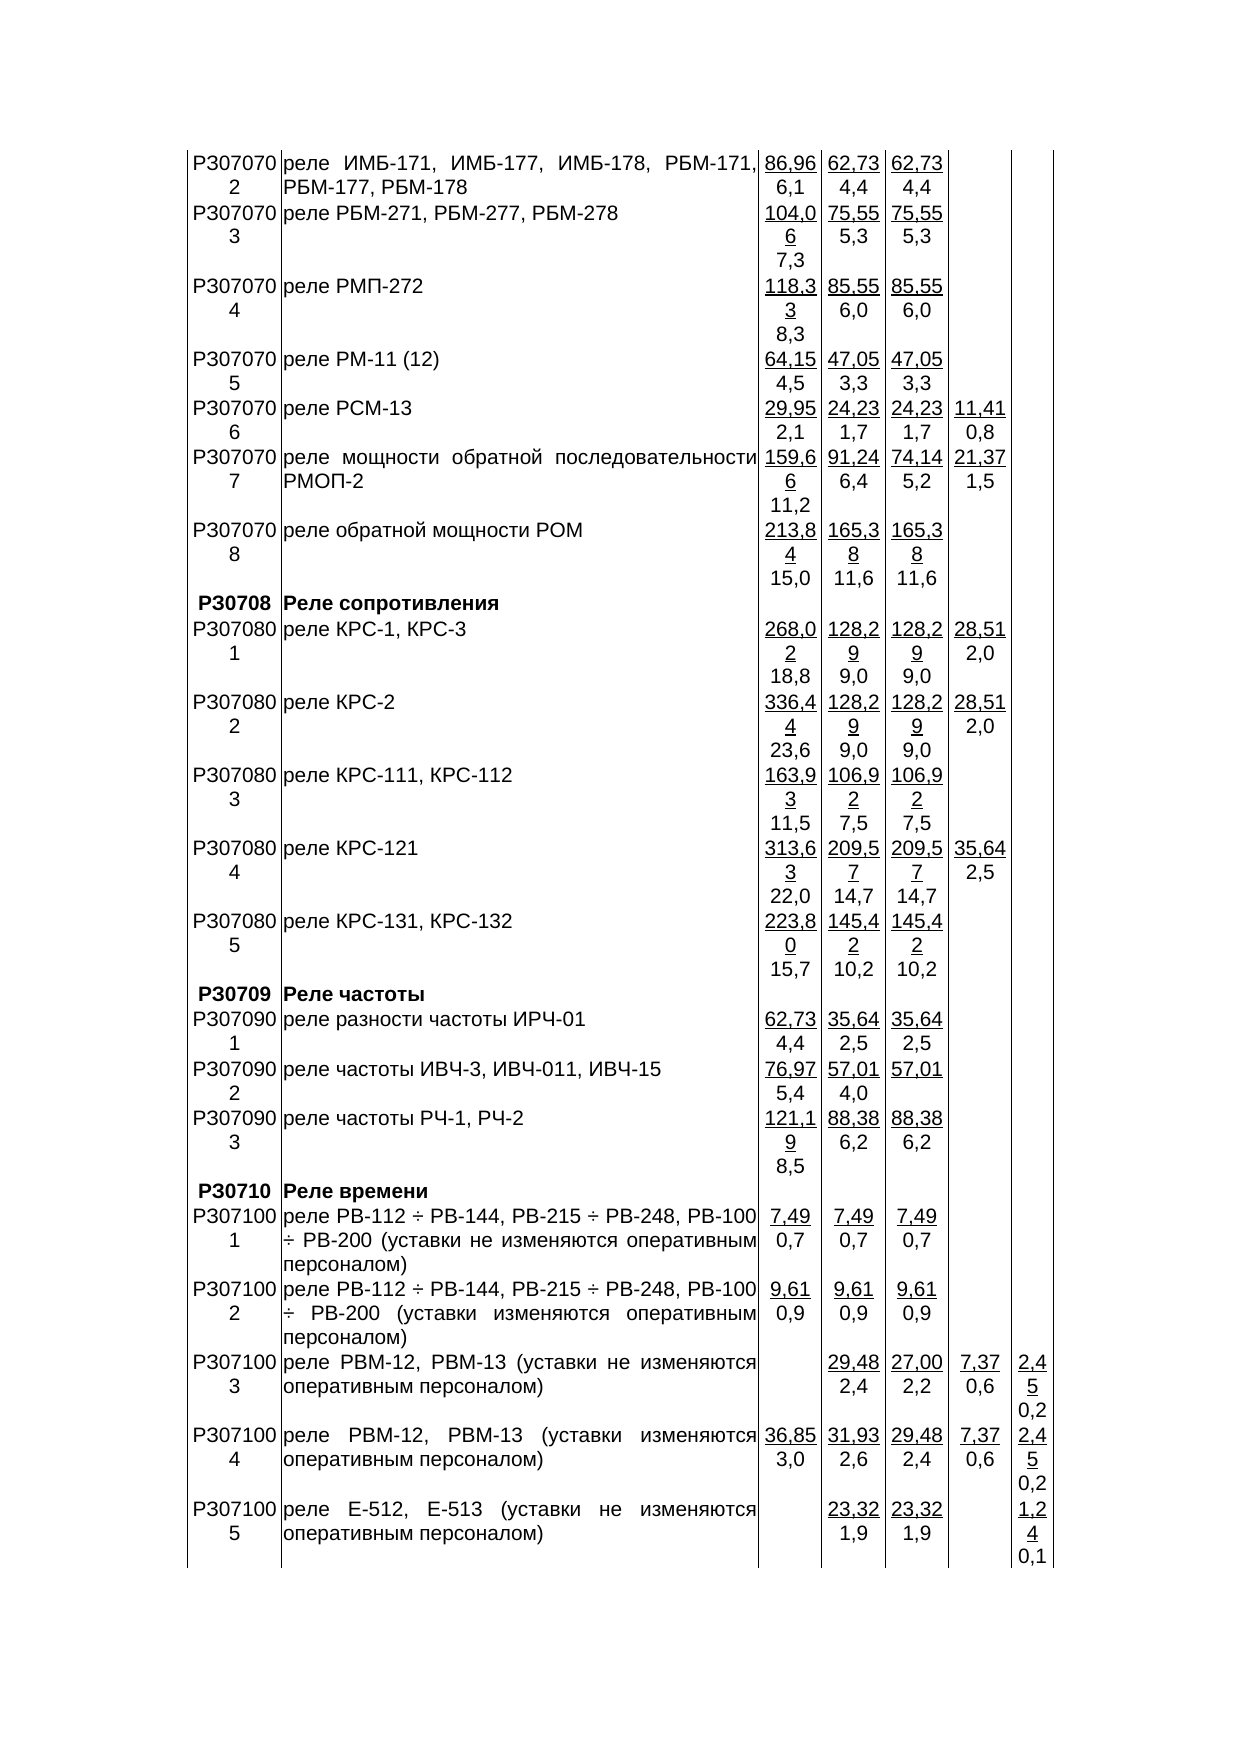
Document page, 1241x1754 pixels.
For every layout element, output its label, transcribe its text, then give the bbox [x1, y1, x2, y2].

table_cell [1012, 1104, 1053, 1177]
table_cell реле частоты РЧ-1, РЧ-2 [282, 1104, 758, 1177]
table_cell [822, 1178, 885, 1203]
table_cell 9,61 0,9 [822, 1276, 885, 1349]
table_cell 75,55 5,3 [886, 199, 948, 272]
table_cell 88,38 6,2 [886, 1104, 948, 1177]
table_cell [1012, 199, 1053, 272]
table_cell [949, 345, 1011, 394]
table_cell [949, 1006, 1011, 1055]
table_cell Реле сопротивления [282, 590, 758, 615]
table_cell [822, 981, 885, 1006]
table_cell 121,19 8,5 [759, 1104, 821, 1177]
table_cell реле КРС-1, КРС-3 [282, 615, 758, 688]
table_cell РЗ0710 [188, 1178, 281, 1203]
table_cell 62,73 4,4 [759, 1006, 821, 1055]
table_cell [949, 1055, 1011, 1104]
table_cell реле РСМ-13 [282, 395, 758, 444]
table_cell РЗ070706 [188, 395, 281, 444]
table_cell РЗ071004 [188, 1422, 281, 1495]
table_cell [759, 1495, 821, 1568]
table_cell реле РВМ-12, РВМ-13 (уставки не изменяются оперативным персоналом) [282, 1349, 758, 1422]
table_cell [1012, 688, 1053, 761]
table_cell 29,48 2,4 [886, 1422, 948, 1495]
table_cell [1012, 150, 1053, 199]
table_cell [949, 908, 1011, 981]
table_cell 31,93 2,6 [822, 1422, 885, 1495]
table_cell реле КРС-2 [282, 688, 758, 761]
table_cell 106,92 7,5 [822, 761, 885, 834]
table_cell [949, 199, 1011, 272]
table_cell [886, 1178, 948, 1203]
table_cell 24,23 1,7 [822, 395, 885, 444]
table_cell РЗ070901 [188, 1006, 281, 1055]
table_cell [949, 1203, 1011, 1276]
table_cell реле ИМБ-171, ИМБ-177, ИМБ-178, РБМ-171, РБМ-177, РБМ-178 [282, 150, 758, 199]
table_cell 118,33 8,3 [759, 272, 821, 345]
table_cell 128,29 9,0 [886, 688, 948, 761]
table_cell реле РВ-112 ÷ РВ-144, РВ-215 ÷ РВ-248, РВ-100 ÷ РВ-200 (уставки изменяются оперативным персоналом) [282, 1276, 758, 1349]
table_cell РЗ071005 [188, 1495, 281, 1568]
table_cell 9,61 0,9 [886, 1276, 948, 1349]
table_cell РЗ070704 [188, 272, 281, 345]
table_cell [1012, 908, 1053, 981]
table_cell РЗ070703 [188, 199, 281, 272]
table_cell [1012, 761, 1053, 834]
table_cell 91,24 6,4 [822, 444, 885, 517]
table_cell реле обратной мощности РОМ [282, 517, 758, 590]
table_cell 1,24 0,1 [1012, 1495, 1053, 1568]
table_cell 29,48 2,4 [822, 1349, 885, 1422]
table_cell 7,37 0,6 [949, 1422, 1011, 1495]
table_cell 88,38 6,2 [822, 1104, 885, 1177]
table_cell 62,73 4,4 [822, 150, 885, 199]
table_cell 165,38 11,6 [822, 517, 885, 590]
table_cell [1012, 1055, 1053, 1104]
table_cell 209,57 14,7 [886, 835, 948, 908]
table_cell [1012, 444, 1053, 517]
table_cell РЗ071001 [188, 1203, 281, 1276]
table_cell Реле времени [282, 1178, 758, 1203]
table_cell [1012, 345, 1053, 394]
table_cell [1012, 272, 1053, 345]
table_cell 57,01 4,0 [822, 1055, 885, 1104]
table_cell РЗ070702 [188, 150, 281, 199]
table_cell 2,45 0,2 [1012, 1349, 1053, 1422]
table_cell реле КРС-131, КРС-132 [282, 908, 758, 981]
table_cell 128,29 9,0 [886, 615, 948, 688]
table_cell 24,23 1,7 [886, 395, 948, 444]
table_cell 7,37 0,6 [949, 1349, 1011, 1422]
table_cell 57,01 [886, 1055, 948, 1104]
table_cell 76,97 5,4 [759, 1055, 821, 1104]
table_cell 28,51 2,0 [949, 688, 1011, 761]
table_cell 163,93 11,5 [759, 761, 821, 834]
table_cell 213,84 15,0 [759, 517, 821, 590]
table_cell 165,38 11,6 [886, 517, 948, 590]
table_cell реле РМП-272 [282, 272, 758, 345]
table_cell [1012, 590, 1053, 615]
table_cell реле КРС-121 [282, 835, 758, 908]
table_cell 21,37 1,5 [949, 444, 1011, 517]
table_cell [1012, 395, 1053, 444]
table_cell [949, 517, 1011, 590]
table_cell 223,80 15,7 [759, 908, 821, 981]
table_cell [949, 272, 1011, 345]
table_cell реле разности частоты ИРЧ-01 [282, 1006, 758, 1055]
table_cell [1012, 835, 1053, 908]
table_cell 74,14 5,2 [886, 444, 948, 517]
table_cell реле КРС-111, КРС-112 [282, 761, 758, 834]
table_cell [949, 761, 1011, 834]
table_cell РЗ070705 [188, 345, 281, 394]
table_cell 62,73 4,4 [886, 150, 948, 199]
table_cell 23,32 1,9 [886, 1495, 948, 1568]
table_cell Реле частоты [282, 981, 758, 1006]
table_cell 9,61 0,9 [759, 1276, 821, 1349]
table_cell РЗ070708 [188, 517, 281, 590]
table_cell РЗ0708 [188, 590, 281, 615]
table_cell [759, 590, 821, 615]
table_cell 36,85 3,0 [759, 1422, 821, 1495]
table_cell [1012, 1006, 1053, 1055]
table_cell 27,00 2,2 [886, 1349, 948, 1422]
table_cell [759, 981, 821, 1006]
table_cell 106,92 7,5 [886, 761, 948, 834]
table_cell [822, 590, 885, 615]
table_cell 85,55 6,0 [886, 272, 948, 345]
table_cell РЗ070707 [188, 444, 281, 517]
table_cell реле Е-512, Е-513 (уставки не изменяются оперативным персоналом) [282, 1495, 758, 1568]
table_cell 35,64 2,5 [949, 835, 1011, 908]
table_cell 29,95 2,1 [759, 395, 821, 444]
table_cell 313,63 22,0 [759, 835, 821, 908]
table_cell [1012, 1203, 1053, 1276]
table_cell [949, 1104, 1011, 1177]
table_cell реле частоты ИВЧ-3, ИВЧ-011, ИВЧ-15 [282, 1055, 758, 1104]
table_cell [1012, 615, 1053, 688]
table_cell 85,55 6,0 [822, 272, 885, 345]
table_cell 104,06 7,3 [759, 199, 821, 272]
table_cell [1012, 517, 1053, 590]
table_cell [949, 981, 1011, 1006]
table_cell 128,29 9,0 [822, 615, 885, 688]
table_cell РЗ070902 [188, 1055, 281, 1104]
table_cell 145,42 10,2 [886, 908, 948, 981]
table_cell РЗ070805 [188, 908, 281, 981]
table_cell РЗ070804 [188, 835, 281, 908]
table_cell 145,42 10,2 [822, 908, 885, 981]
table_cell 11,41 0,8 [949, 395, 1011, 444]
table_cell [949, 150, 1011, 199]
table_cell РЗ070803 [188, 761, 281, 834]
table_cell [1012, 981, 1053, 1006]
table_cell реле РМ-11 (12) [282, 345, 758, 394]
table_cell [949, 1276, 1011, 1349]
table_cell [1012, 1178, 1053, 1203]
table_cell 7,49 0,7 [886, 1203, 948, 1276]
table_cell реле РБМ-271, РБМ-277, РБМ-278 [282, 199, 758, 272]
table_cell РЗ071002 [188, 1276, 281, 1349]
table_cell 209,57 14,7 [822, 835, 885, 908]
table_cell 336,44 23,6 [759, 688, 821, 761]
table_cell 23,32 1,9 [822, 1495, 885, 1568]
table_cell 7,49 0,7 [822, 1203, 885, 1276]
table_cell 75,55 5,3 [822, 199, 885, 272]
table_cell РЗ0709 [188, 981, 281, 1006]
table_cell 28,51 2,0 [949, 615, 1011, 688]
table_cell [949, 1495, 1011, 1568]
table_cell 47,05 3,3 [822, 345, 885, 394]
table_cell [759, 1178, 821, 1203]
table_cell [886, 590, 948, 615]
table_cell [759, 1349, 821, 1422]
table_cell 86,96 6,1 [759, 150, 821, 199]
table_cell [949, 1178, 1011, 1203]
table_cell [949, 590, 1011, 615]
table_cell реле РВ-112 ÷ РВ-144, РВ-215 ÷ РВ-248, РВ-100 ÷ РВ-200 (уставки не изменяются оперативным персоналом) [282, 1203, 758, 1276]
table_cell [1012, 1276, 1053, 1349]
table_cell 268,02 18,8 [759, 615, 821, 688]
table_cell 128,29 9,0 [822, 688, 885, 761]
table_cell 2,45 0,2 [1012, 1422, 1053, 1495]
table_cell 7,49 0,7 [759, 1203, 821, 1276]
table_cell реле РВМ-12, РВМ-13 (уставки изменяются оперативным персоналом) [282, 1422, 758, 1495]
table_cell 64,15 4,5 [759, 345, 821, 394]
table_cell 159,66 11,2 [759, 444, 821, 517]
table_cell РЗ070801 [188, 615, 281, 688]
table_cell реле мощности обратной последовательности РМОП-2 [282, 444, 758, 517]
table_cell РЗ070903 [188, 1104, 281, 1177]
table_cell 35,64 2,5 [822, 1006, 885, 1055]
table_cell 47,05 3,3 [886, 345, 948, 394]
table_cell [886, 981, 948, 1006]
table_cell 35,64 2,5 [886, 1006, 948, 1055]
table_cell РЗ070802 [188, 688, 281, 761]
table_cell РЗ071003 [188, 1349, 281, 1422]
